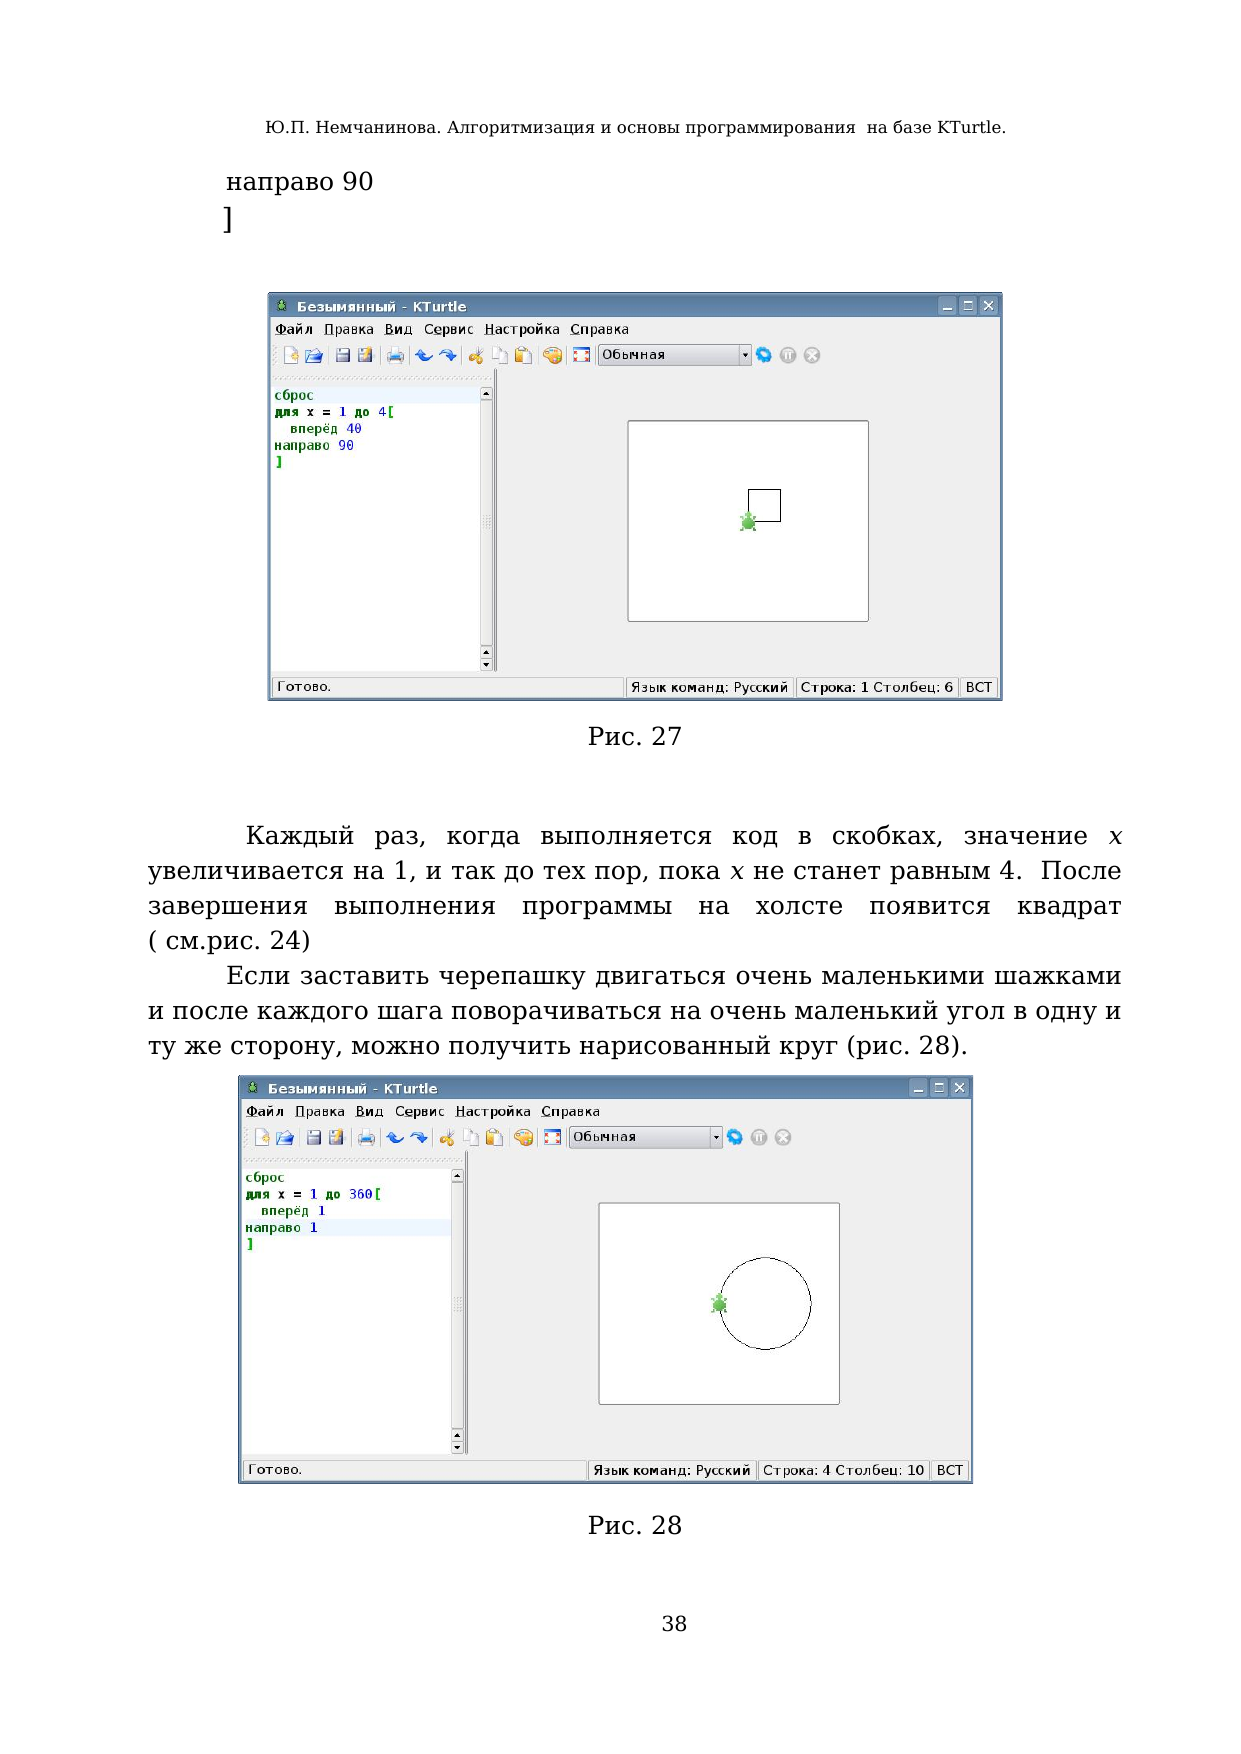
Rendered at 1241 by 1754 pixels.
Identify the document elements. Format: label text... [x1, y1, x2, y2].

text Каждый раз, когда выполняется код в скобках, значение x увеличивается на 1, и так до тех пор, пока x не станет равным 4. После завершения выполнения программы на холсте появится квадрат ( см.рис. 24) [148, 821, 1122, 955]
text Рис. 28 [148, 1511, 1122, 1540]
text ] [148, 202, 1122, 236]
text направо 90 [148, 167, 1122, 196]
picture [267, 292, 1003, 701]
text Если заставить черепашку двигаться очень маленькими шажками и после каждого шага поворачиваться на очень маленький угол в одну и ту же сторону, можно получить нарисованный круг (рис. 28). [148, 961, 1122, 1060]
picture [238, 1075, 974, 1484]
text Рис. 27 [148, 722, 1122, 751]
